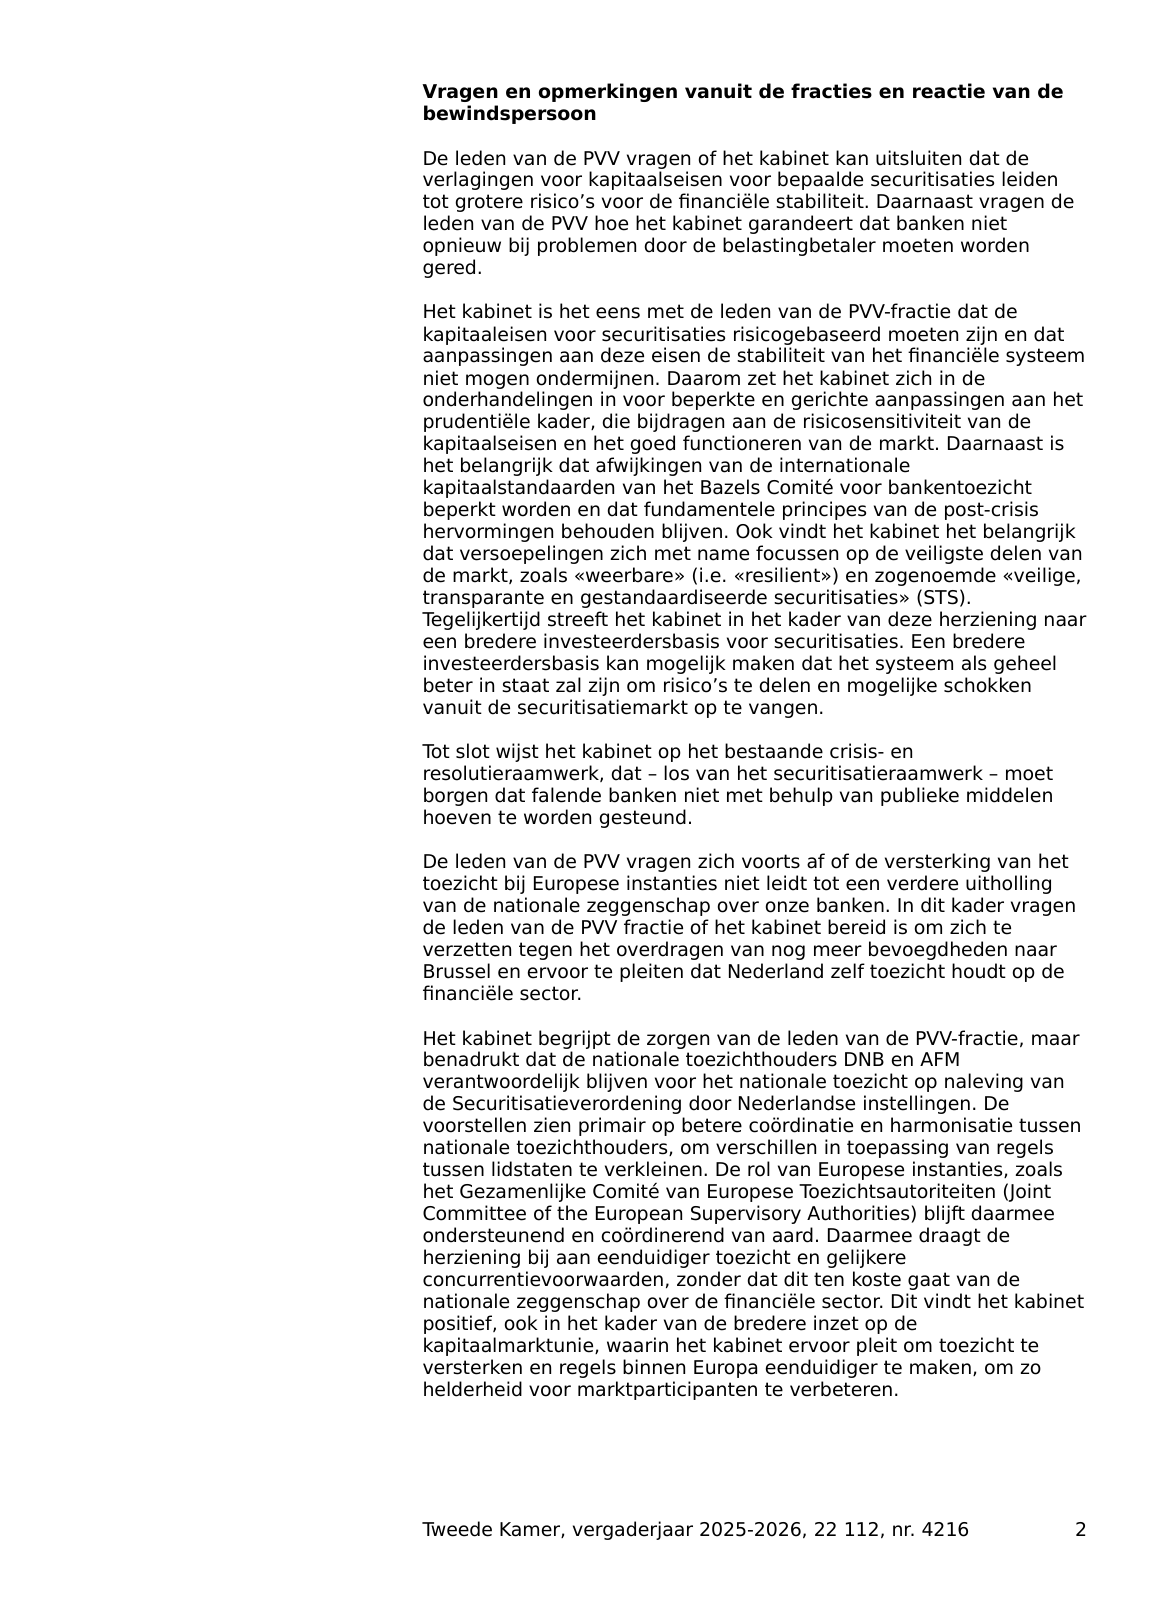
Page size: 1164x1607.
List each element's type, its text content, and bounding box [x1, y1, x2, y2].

subtitle Vragen en opmerkingen vanuit de fracties en reactie van de bewindspersoon [422, 81, 1087, 125]
text De leden van de PVV vragen zich voorts af of de versterking van het toezicht bij Europese instanties niet leidt tot een verdere uitholling van de nationale zeggenschap over onze banken. In dit kader vragen de leden van de PVV fractie of het kabinet bereid is om zich te verzetten tegen het overdragen van nog meer bevoegdheden naar Brussel en ervoor te pleiten dat Nederland zelf toezicht houdt op de financiële sector. [422, 851, 1087, 1005]
text Tot slot wijst het kabinet op het bestaande crisis- en resolutieraamwerk, dat – los van het securitisatieraamwerk – moet borgen dat falende banken niet met behulp van publieke middelen hoeven te worden gesteund. [422, 741, 1087, 829]
text Het kabinet is het eens met de leden van de PVV-fractie dat de kapitaaleisen voor securitisaties risicogebaseerd moeten zijn en dat aanpassingen aan deze eisen de stabiliteit van het financiële systeem niet mogen ondermijnen. Daarom zet het kabinet zich in de onderhandelingen in voor beperkte en gerichte aanpassingen aan het prudentiële kader, die bijdragen aan de risicosensitiviteit van de kapitaalseisen en het goed functioneren van de markt. Daarnaast is het belangrijk dat afwijkingen van de internationale kapitaalstandaarden van het Bazels Comité voor bankentoezicht beperkt worden en dat fundamentele principes van de post-crisis hervormingen behouden blijven. Ook vindt het kabinet het belangrijk dat versoepelingen zich met name focussen op de veiligste delen van de markt, zoals «weerbare» (i.e. «resilient») en zogenoemde «veilige, transparante en gestandaardiseerde securitisaties» (STS). Tegelijkertijd streeft het kabinet in het kader van deze herziening naar een bredere investeerdersbasis voor securitisaties. Een bredere investeerdersbasis kan mogelijk maken dat het systeem als geheel beter in staat zal zijn om risico’s te delen en mogelijke schokken vanuit de securitisatiemarkt op te vangen. [422, 301, 1087, 719]
text De leden van de PVV vragen of het kabinet kan uitsluiten dat de verlagingen voor kapitaalseisen voor bepaalde securitisaties leiden tot grotere risico’s voor de financiële stabiliteit. Daarnaast vragen de leden van de PVV hoe het kabinet garandeert dat banken niet opnieuw bij problemen door de belastingbetaler moeten worden gered. [422, 147, 1087, 279]
text Het kabinet begrijpt de zorgen van de leden van de PVV-fractie, maar benadrukt dat de nationale toezichthouders DNB en AFM verantwoordelijk blijven voor het nationale toezicht op naleving van de Securitisatieverordening door Nederlandse instellingen. De voorstellen zien primair op betere coördinatie en harmonisatie tussen nationale toezichthouders, om verschillen in toepassing van regels tussen lidstaten te verkleinen. De rol van Europese instanties, zoals het Gezamenlijke Comité van Europese Toezichtsautoriteiten (Joint Committee of the European Supervisory Authorities) blijft daarmee ondersteunend en coördinerend van aard. Daarmee draagt de herziening bij aan eenduidiger toezicht en gelijkere concurrentievoorwaarden, zonder dat dit ten koste gaat van de nationale zeggenschap over de financiële sector. Dit vindt het kabinet positief, ook in het kader van de bredere inzet op de kapitaalmarktunie, waarin het kabinet ervoor pleit om toezicht te versterken en regels binnen Europa eenduidiger te maken, om zo helderheid voor marktparticipanten te verbeteren. [422, 1027, 1087, 1401]
